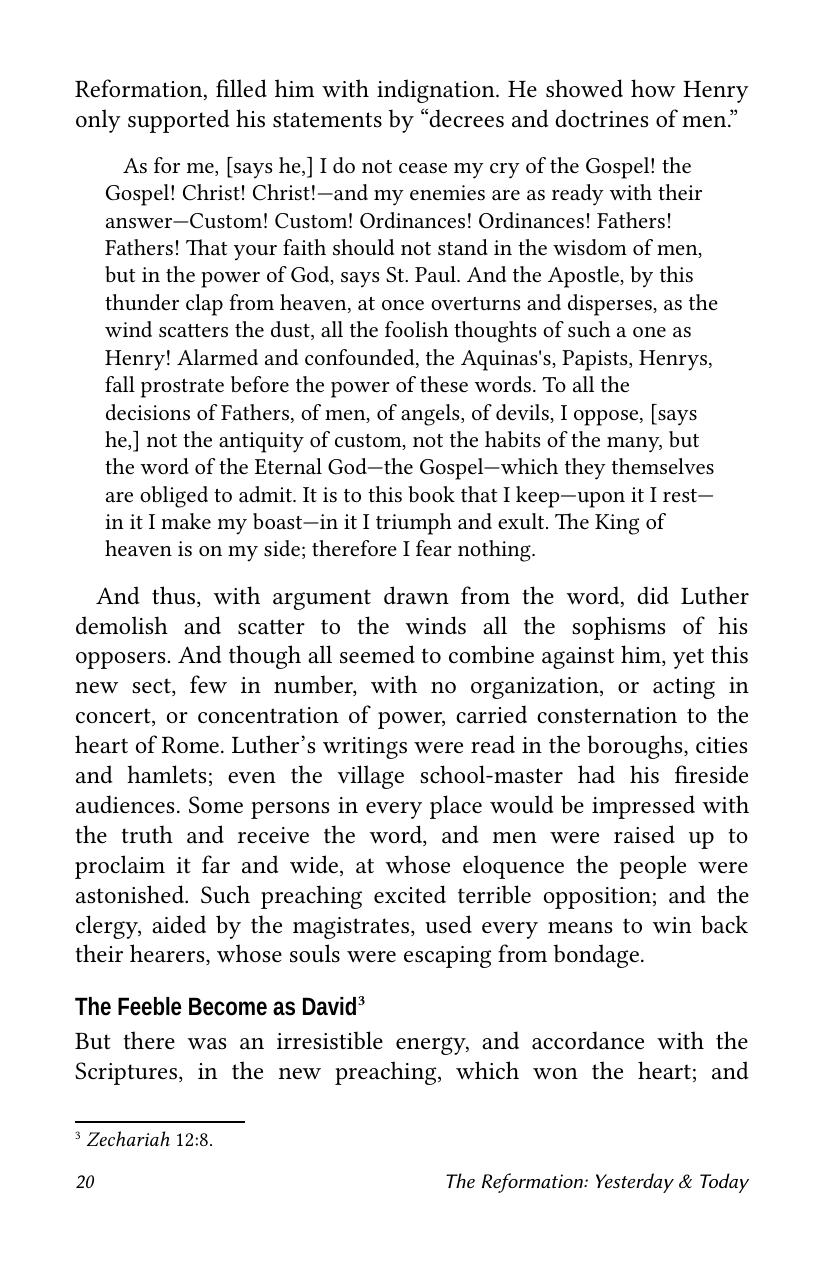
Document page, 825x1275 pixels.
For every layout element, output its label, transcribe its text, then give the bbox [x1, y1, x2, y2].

text As for me, [says he,] I do not cease my cry of the Gospel! the Gospel! Christ! Christ!—and my enemies are as ready with their answer—Custom! Custom! Ordinances! Ordinances! Fathers! Fathers! That your faith should not stand in the wisdom of men, but in the power of God, says St. Paul. And the Apostle, by this thunder clap from heaven, at once overturns and disperses, as the wind scatters the dust, all the foolish thoughts of such a one as Henry! Alarmed and confounded, the Aquinas's, Papists, Henrys, fall prostrate before the power of these words. To all the decisions of Fathers, of men, of angels, of devils, I oppose, [says he,] not the antiquity of custom, not the habits of the many, but the word of the Eternal God—the Gospel—which they themselves are obliged to admit. It is to this book that I keep—upon it I rest—in it I make my boast—in it I triumph and exult. The King of heaven is on my side; therefore I fear nothing. [105, 153, 720, 562]
text But there was an irresistible energy, and accordance with the Scriptures, in the new preaching, which won the heart; and [75, 1027, 750, 1086]
text And thus, with argument drawn from the word, did Luther demolish and scatter to the winds all the sophisms of his opposers. And though all seemed to combine against him, yet this new sect, few in number, with no organization, or acting in concert, or concentration of power, carried consternation to the heart of Rome. Luther’s writings were read in the boroughs, cities and hamlets; even the village school-master had his fireside audiences. Some persons in every place would be impressed with the truth and receive the word, and men were raised up to proclaim it far and wide, at whose eloquence the people were astonished. Such preaching excited terrible opposition; and the clergy, aided by the magistrates, used every means to win back their hearers, whose souls were escaping from bondage. [75, 582, 750, 969]
subtitle The Feeble Become as David [75, 991, 750, 1021]
text Zechariah 12:8. [75, 1128, 750, 1152]
text Reformation, filled him with indignation. He showed how Henry only supported his statements by “decrees and doctrines of men.” [75, 75, 750, 133]
